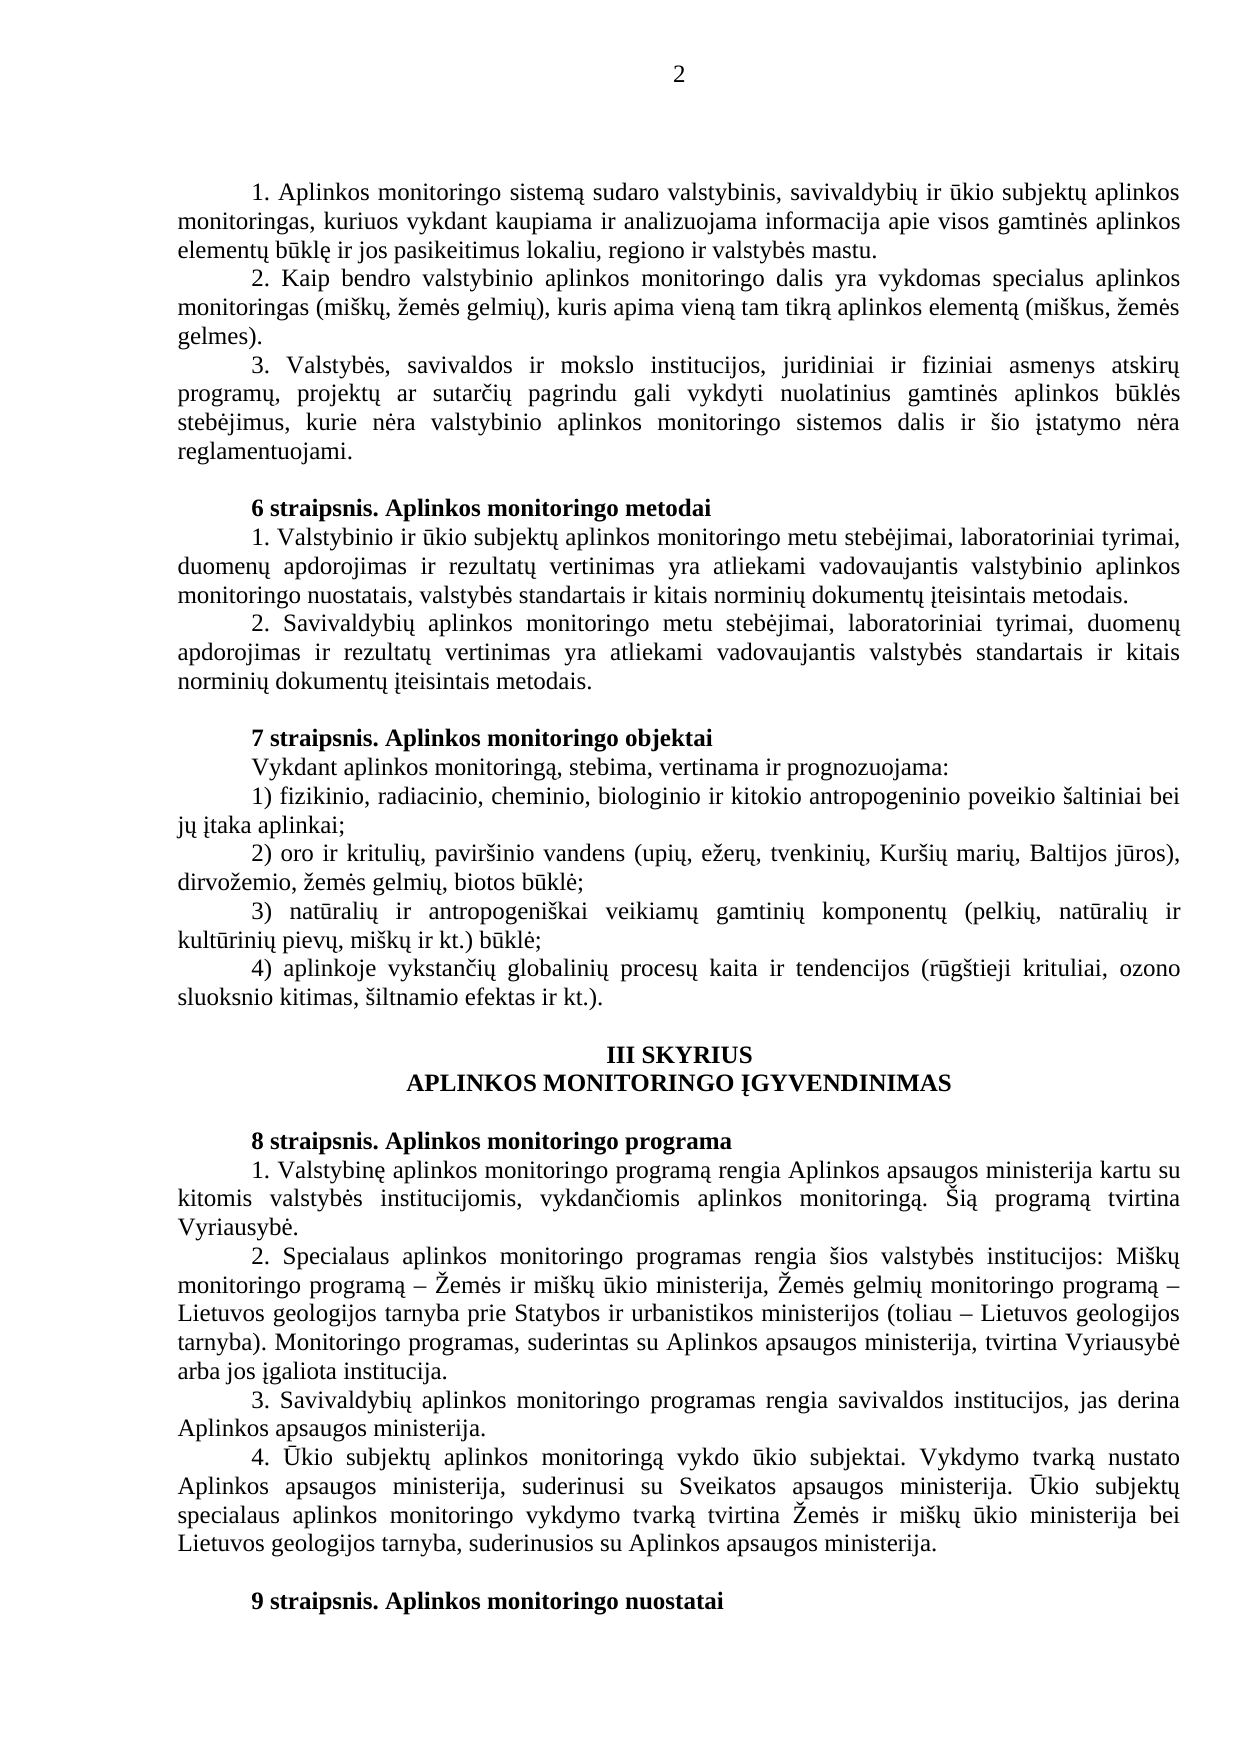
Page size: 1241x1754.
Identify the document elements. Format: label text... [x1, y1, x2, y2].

text 1. Valstybinio ir ūkio subjektų aplinkos monitoringo metu stebėjimai, laboratoriniai tyrimai, duomenų apdorojimas ir rezultatų vertinimas yra atliekami vadovaujantis valstybinio aplinkos monitoringo nuostatais, valstybės standartais ir kitais norminių dokumentų įteisintais metodais. [177, 522, 1181, 608]
text 3) natūralių ir antropogeniškai veikiamų gamtinių komponentų (pelkių, natūralių ir kultūrinių pievų, miškų ir kt.) būklė; [177, 896, 1181, 953]
text 1. Aplinkos monitoringo sistemą sudaro valstybinis, savivaldybių ir ūkio subjektų aplinkos monitoringas, kuriuos vykdant kaupiama ir analizuojama informacija apie visos gamtinės aplinkos elementų būklę ir jos pasikeitimus lokaliu, regiono ir valstybės mastu. [177, 177, 1181, 263]
text Vykdant aplinkos monitoringą, stebima, vertinama ir prognozuojama: [177, 752, 1181, 781]
text 3. Valstybės, savivaldos ir mokslo institucijos, juridiniai ir fiziniai asmenys atskirų programų, projektų ar sutarčių pagrindu gali vykdyti nuolatinius gamtinės aplinkos būklės stebėjimus, kurie nėra valstybinio aplinkos monitoringo sistemos dalis ir šio įstatymo nėra reglamentuojami. [177, 350, 1181, 465]
text 4. Ūkio subjektų aplinkos monitoringą vykdo ūkio subjektai. Vykdymo tvarką nustato Aplinkos apsaugos ministerija, suderinusi su Sveikatos apsaugos ministerija. Ūkio subjektų specialaus aplinkos monitoringo vykdymo tvarką tvirtina Žemės ir miškų ūkio ministerija bei Lietuvos geologijos tarnyba, suderinusios su Aplinkos apsaugos ministerija. [177, 1442, 1181, 1557]
text 2) oro ir kritulių, paviršinio vandens (upių, ežerų, tvenkinių, Kuršių marių, Baltijos jūros), dirvožemio, žemės gelmių, biotos būklė; [177, 838, 1181, 896]
text 6 straipsnis. Aplinkos monitoringo metodai [177, 493, 1181, 522]
text 9 straipsnis. Aplinkos monitoringo nuostatai [177, 1586, 1181, 1615]
text 2. Specialaus aplinkos monitoringo programas rengia šios valstybės institucijos: Miškų monitoringo programą – Žemės ir miškų ūkio ministerija, Žemės gelmių monitoringo programą – Lietuvos geologijos tarnyba prie Statybos ir urbanistikos ministerijos (toliau – Lietuvos geologijos tarnyba). Monitoringo programas, suderintas su Aplinkos apsaugos ministerija, tvirtina Vyriausybė arba jos įgaliota institucija. [177, 1241, 1181, 1385]
text 4) aplinkoje vykstančių globalinių procesų kaita ir tendencijos (rūgštieji krituliai, ozono sluoksnio kitimas, šiltnamio efektas ir kt.). [177, 953, 1181, 1011]
text 2. Kaip bendro valstybinio aplinkos monitoringo dalis yra vykdomas specialus aplinkos monitoringas (miškų, žemės gelmių), kuris apima vieną tam tikrą aplinkos elementą (miškus, žemės gelmes). [177, 263, 1181, 350]
text 2. Savivaldybių aplinkos monitoringo metu stebėjimai, laboratoriniai tyrimai, duomenų apdorojimas ir rezultatų vertinimas yra atliekami vadovaujantis valstybės standartais ir kitais norminių dokumentų įteisintais metodais. [177, 608, 1181, 695]
text 1. Valstybinę aplinkos monitoringo programą rengia Aplinkos apsaugos ministerija kartu su kitomis valstybės institucijomis, vykdančiomis aplinkos monitoringą. Šią programą tvirtina Vyriausybė. [177, 1155, 1181, 1241]
text 7 straipsnis. Aplinkos monitoringo objektai [177, 723, 1181, 752]
text 1) fizikinio, radiacinio, cheminio, biologinio ir kitokio antropogeninio poveikio šaltiniai bei jų įtaka aplinkai; [177, 781, 1181, 838]
text 8 straipsnis. Aplinkos monitoringo programa [177, 1126, 1181, 1155]
text 3. Savivaldybių aplinkos monitoringo programas rengia savivaldos institucijos, jas derina Aplinkos apsaugos ministerija. [177, 1385, 1181, 1442]
text III SKYRIUS [177, 1040, 1181, 1068]
text APLINKOS MONITORINGO ĮGYVENDINIMAS [177, 1068, 1181, 1097]
